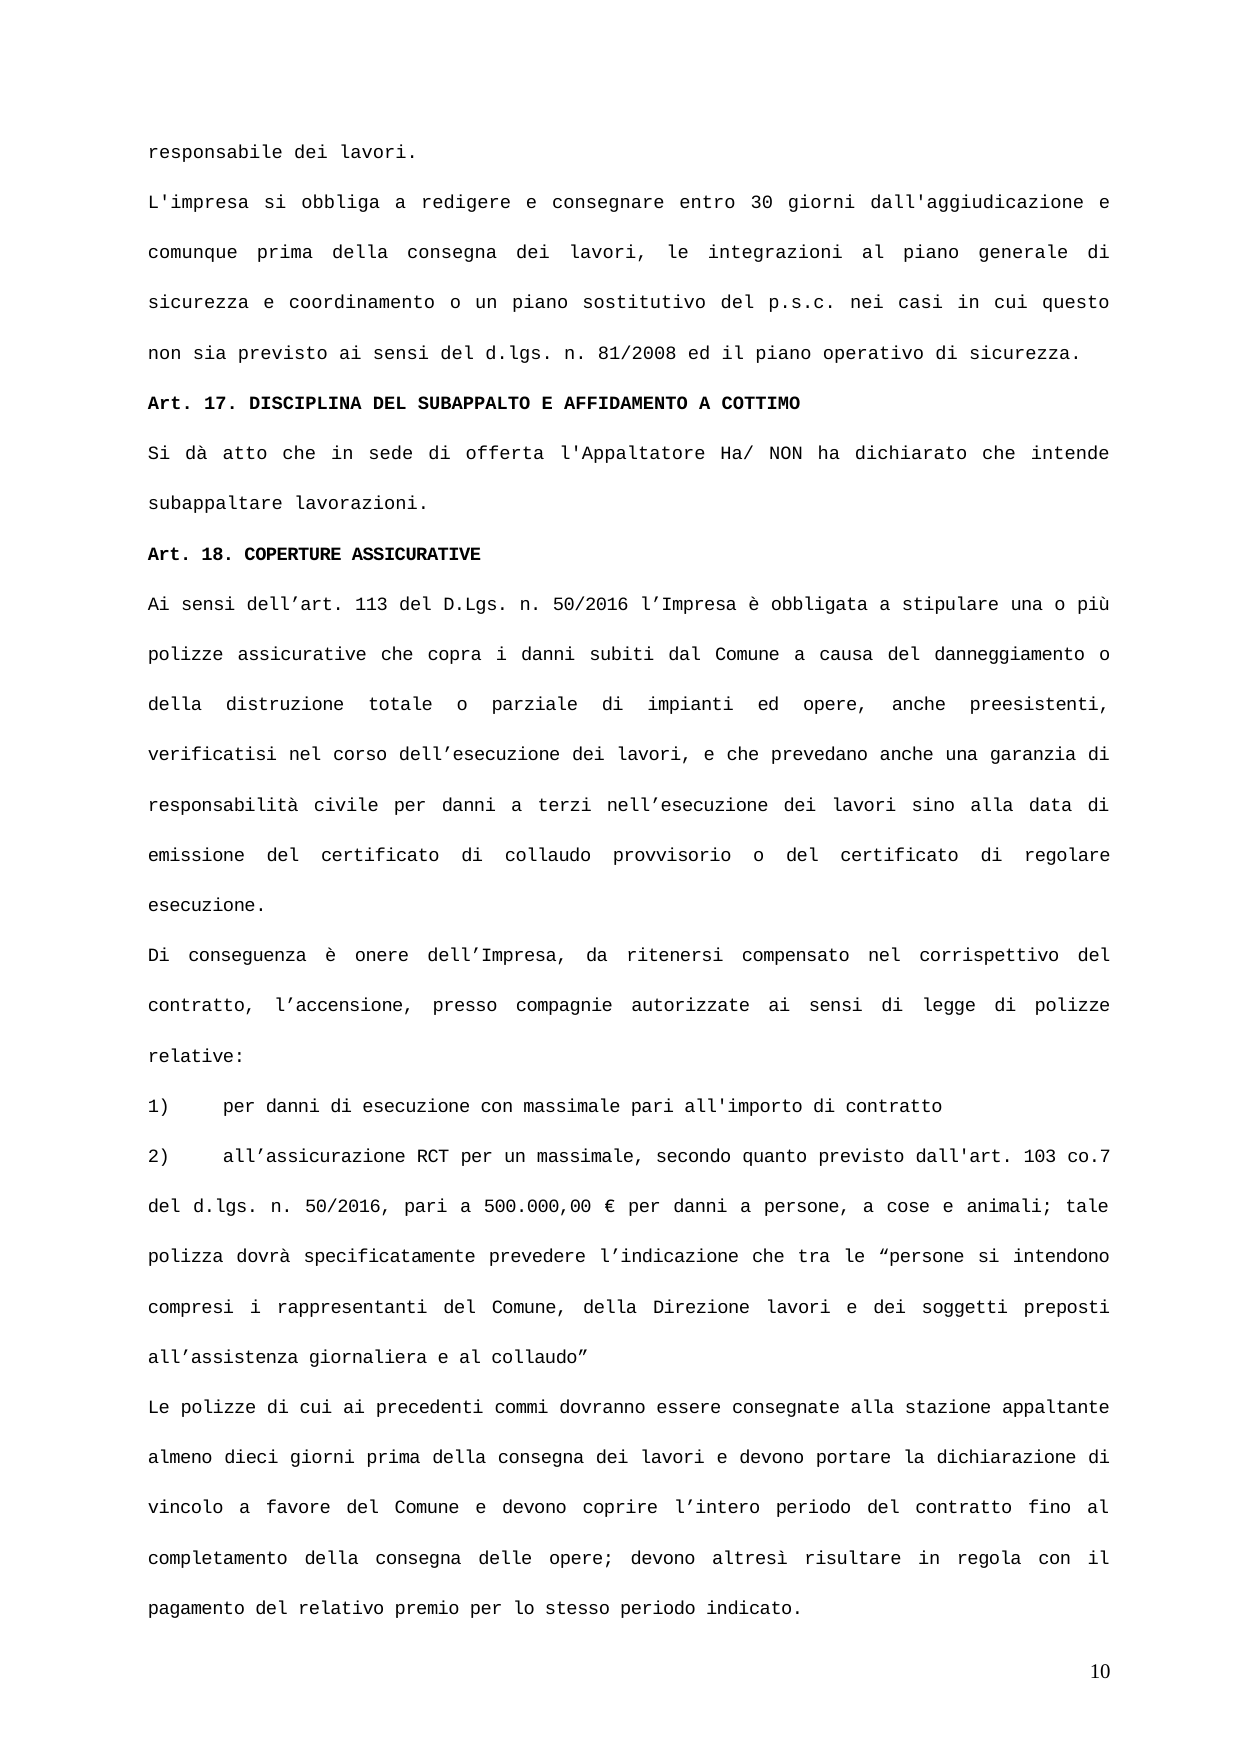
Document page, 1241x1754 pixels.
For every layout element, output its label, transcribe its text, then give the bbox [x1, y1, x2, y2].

text 2) all’assicurazione RCT per un massimale, secondo quanto previsto dall'art. 103 co.7 del d.lgs. n. 50/2016, pari a 500.000,00 € per danni a persone, a cose e animali; tale polizza dovrà specificatamente prevedere l’indicazione che tra le “persone si intendono compresi i rappresentanti del Comune, della Direzione lavori e dei soggetti preposti all’assistenza giornaliera e al collaudo” [148, 1122, 1110, 1373]
text 1) per danni di esecuzione con massimale pari all'importo di contratto [148, 1072, 1110, 1122]
text responsabile dei lavori. [148, 118, 1110, 168]
text Di conseguenza è onere dell’Impresa, da ritenersi compensato nel corrispettivo del contratto, l’accensione, presso compagnie autorizzate ai sensi di legge di polizze relative: [148, 921, 1110, 1072]
text L'impresa si obbliga a redigere e consegnare entro 30 giorni dall'aggiudicazione e comunque prima della consegna dei lavori, le integrazioni al piano generale di sicurezza e coordinamento o un piano sostitutivo del p.s.c. nei casi in cui questo non sia previsto ai sensi del d.lgs. n. 81/2008 ed il piano operativo di sicurezza. [148, 168, 1110, 369]
text Ai sensi dell’art. 113 del D.Lgs. n. 50/2016 l’Impresa è obbligata a stipulare una o più polizze assicurative che copra i danni subiti dal Comune a causa del danneggiamento o della distruzione totale o parziale di impianti ed opere, anche preesistenti, verificatisi nel corso dell’esecuzione dei lavori, e che prevedano anche una garanzia di responsabilità civile per danni a terzi nell’esecuzione dei lavori sino alla data di emissione del certificato di collaudo provvisorio o del certificato di regolare esecuzione. [148, 570, 1110, 921]
text Art. 17. DISCIPLINA DEL SUBAPPALTO E AFFIDAMENTO A COTTIMO [148, 369, 1110, 419]
text Art. 18. COPERTURE ASSICURATIVE [148, 520, 1110, 570]
text Si dà atto che in sede di offerta l'Appaltatore Ha/ NON ha dichiarato che intende subappaltare lavorazioni. [148, 419, 1110, 520]
text Le polizze di cui ai precedenti commi dovranno essere consegnate alla stazione appaltante almeno dieci giorni prima della consegna dei lavori e devono portare la dichiarazione di vincolo a favore del Comune e devono coprire l’intero periodo del contratto fino al completamento della consegna delle opere; devono altresì risultare in regola con il pagamento del relativo premio per lo stesso periodo indicato. [148, 1373, 1110, 1624]
